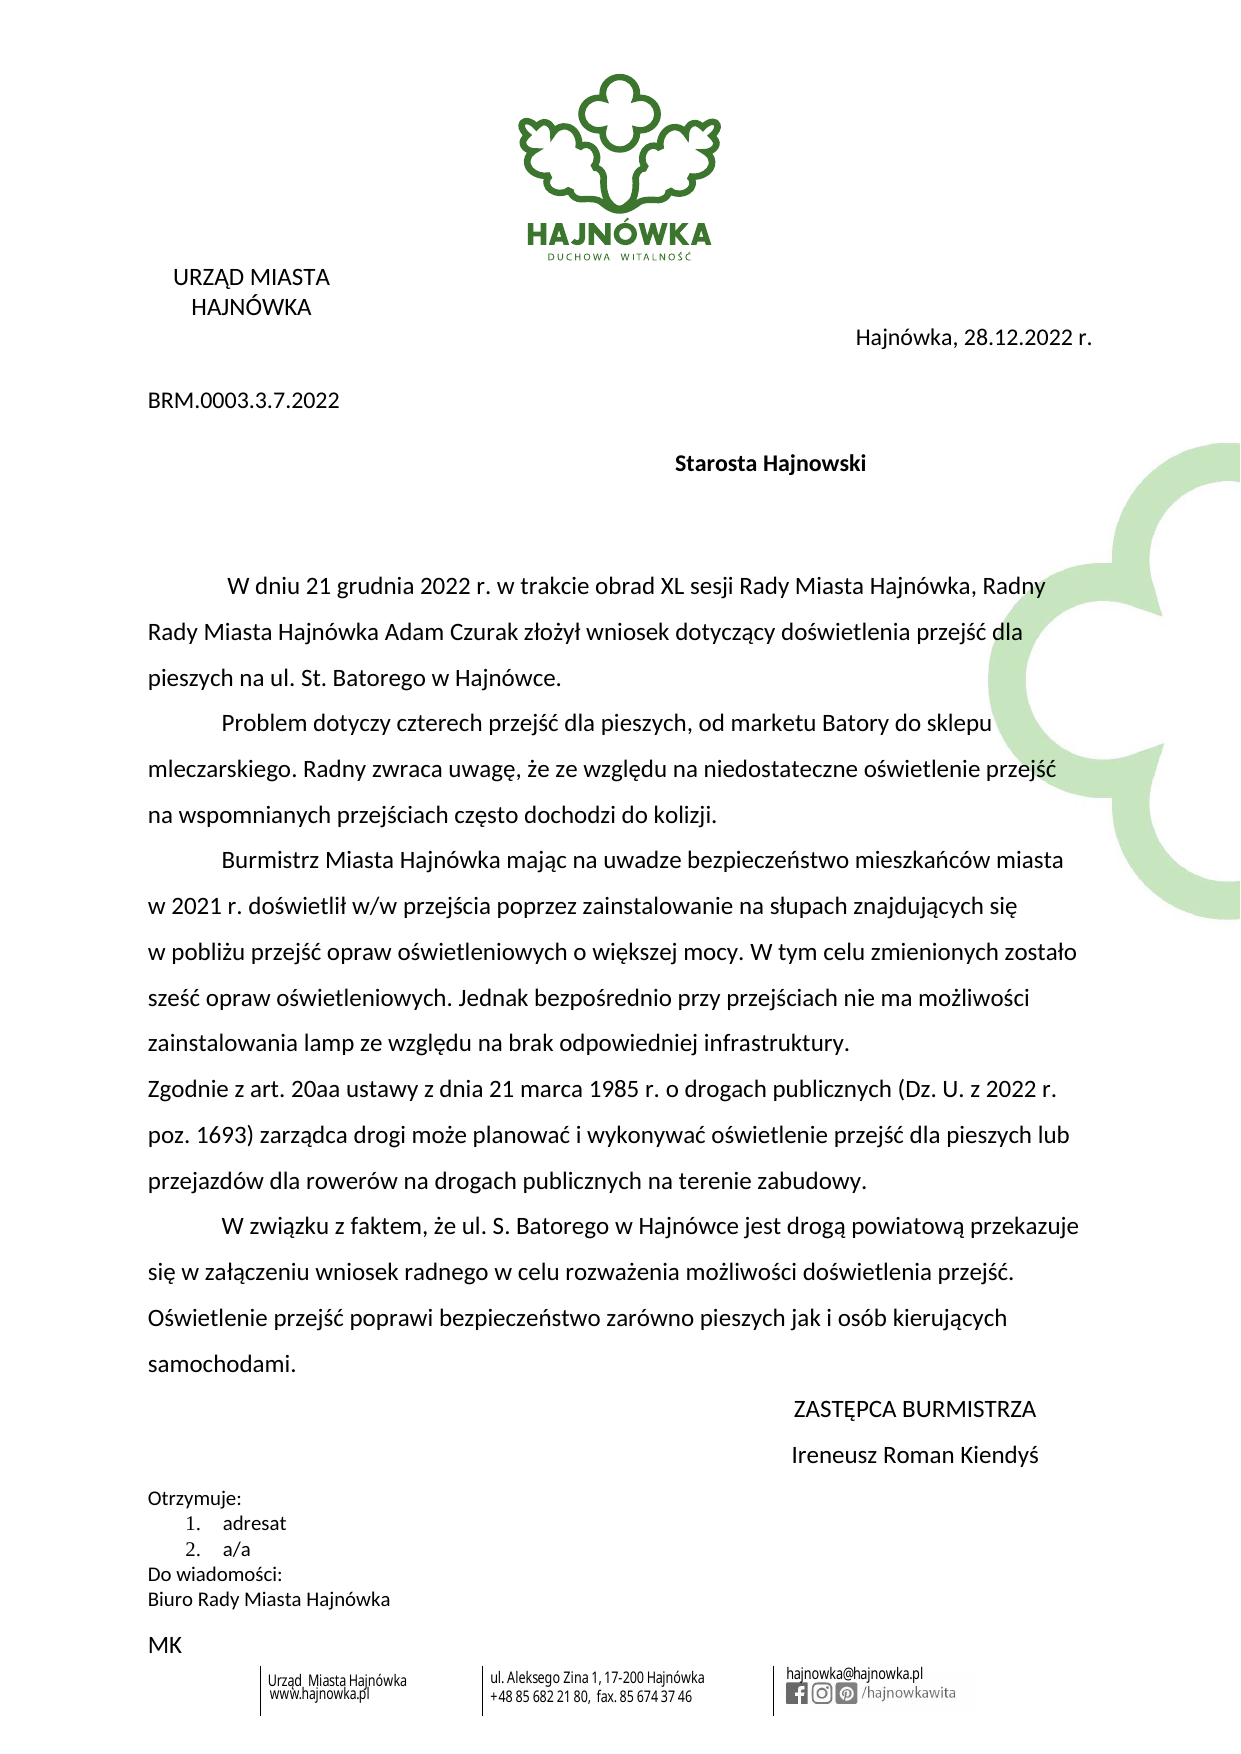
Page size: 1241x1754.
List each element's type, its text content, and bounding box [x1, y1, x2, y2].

text ZASTĘPCA BURMISTRZA [738, 1393, 1093, 1424]
text Ireneusz Roman Kiendyś [738, 1439, 1093, 1470]
text BRM.0003.3.7.2022 [148, 385, 1093, 414]
text Burmistrz Miasta Hajnówka mając na uwadze bezpieczeństwo mieszkańców miasta w 2021 r. doświetlił w/w przejścia poprzez zainstalowanie na słupach znajdujących się w pobliżu przejść opraw oświetleniowych o większej mocy. W tym celu zmienionych zostało sześć opraw oświetleniowych. Jednak bezpośrednio przy przejściach nie ma możliwości zainstalowania lamp ze względu na brak odpowiedniej infrastruktury. [148, 845, 1093, 1058]
picture [979, 386, 1241, 958]
picture [1066, 950, 1073, 958]
text Hajnówka, 28.12.2022 r. [148, 322, 1093, 351]
picture [1017, 950, 1024, 958]
text W związku z faktem, że ul. S. Batorego w Hajnówce jest drogą powiatową przekazuje się w załączeniu wniosek radnego w celu rozważenia możliwości doświetlenia przejść. Oświetlenie przejść poprawi bezpieczeństwo zarówno pieszych jak i osób kierujących samochodami. [148, 1211, 1093, 1378]
text HAJNÓWKA [0, 291, 1093, 322]
text MK [148, 1630, 1093, 1660]
text Otrzymuje: [148, 1485, 1093, 1510]
list a/a [185, 1536, 1093, 1561]
text Problem dotyczy czterech przejść dla pieszych, od marketu Batory do sklepu mleczarskiego. Radny zwraca uwagę, że ze względu na niedostateczne oświetlenie przejść na wspomnianych przejściach często dochodzi do kolizji. [148, 707, 979, 829]
text Starosta Hajnowski [675, 448, 979, 477]
list adresat [185, 1510, 1093, 1536]
text URZĄD MIASTA [0, 261, 1093, 291]
text Do wiadomości: [148, 1561, 1093, 1587]
text Zgodnie z art. 20aa ustawy z dnia 21 marca 1985 r. o drogach publicznych (Dz. U. z 2022 r. poz. 1693) zarządca drogi może planować i wykonywać oświetlenie przejść dla pieszych lub przejazdów dla rowerów na drogach publicznych na terenie zabudowy. [148, 1073, 1093, 1195]
text Biuro Rady Miasta Hajnówka [148, 1587, 1093, 1612]
picture [989, 950, 994, 958]
text W dniu 21 grudnia 2022 r. w trakcie obrad XL sesji Rady Miasta Hajnówka, Radny Rady Miasta Hajnówka Adam Czurak złożył wniosek dotyczący doświetlenia przejść dla pieszych na ul. St. Batorego w Hajnówce. [148, 570, 979, 692]
